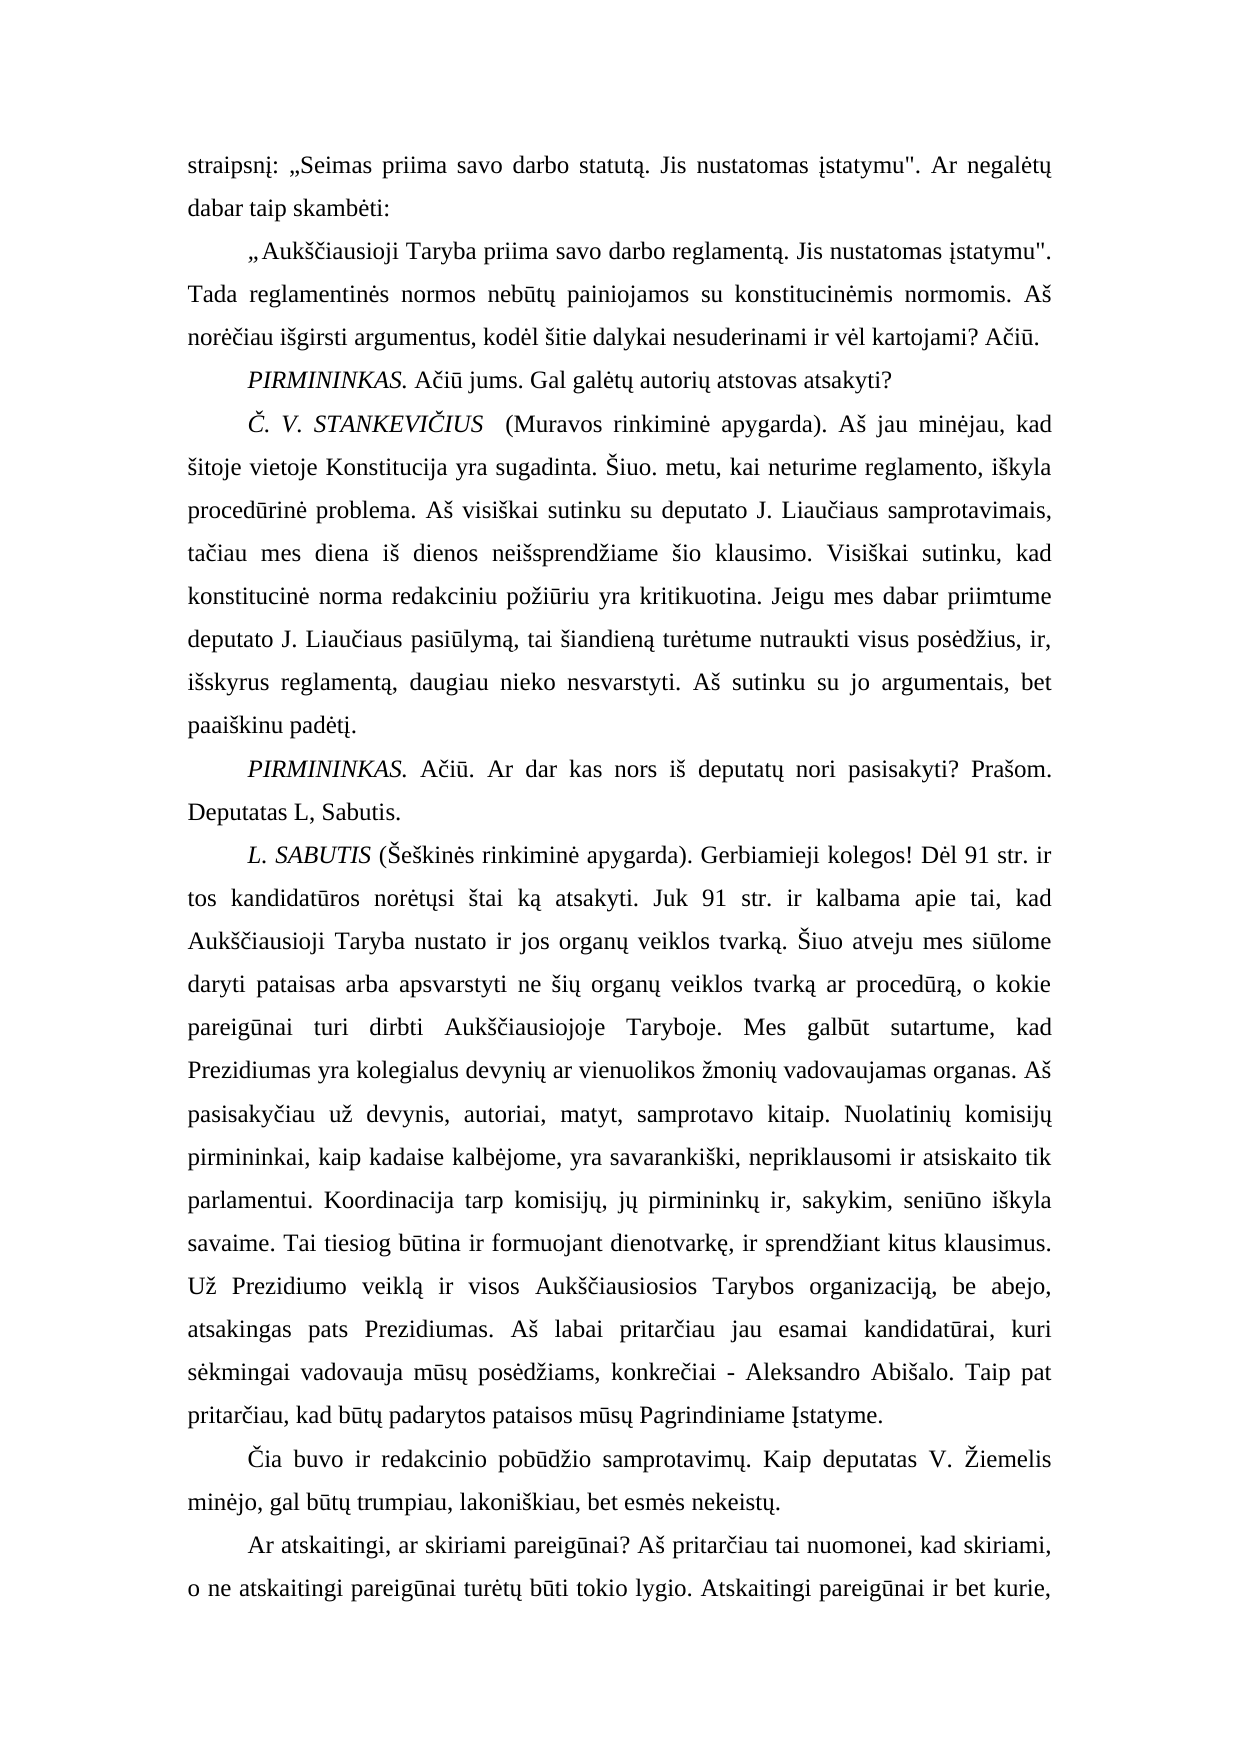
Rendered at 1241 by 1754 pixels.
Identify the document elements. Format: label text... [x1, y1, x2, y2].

text Ar atskaitingi, ar skiriami pareigūnai? Aš pritarčiau tai nuomonei, kad skiriami, о ne atskaitingi pareigūnai turėtų būti tokio lygio. Atskaitingi pareigūnai ir bet kurie, [187, 1530, 1053, 1602]
text „Aukščiausioji Taryba priima savo darbo reglamentą. Jis nustatomas įstatymu". Tada reglamentinės normos nebūtų painiojamos su konstitucinėmis normomis. Aš norėčiau išgirsti argumentus, kodėl šitie dalykai nesuderinami ir vėl kartojami? Ačiū. [187, 236, 1053, 351]
text č. V. Stankevičius (Muravos rinkiminė apygarda). Aš jau minėjau, kad šitoje vietoje Konstitucija yra sugadinta. Šiuo. metu, kai neturime reglamento, iškyla procedūrinė problema. Aš visiškai sutinku su deputato J. Liaučiaus samprotavimais, tačiau mes diena iš dienos neišsprendžiame šio klausimo. Visiškai sutinku, kad konstitucinė norma redakciniu požiūriu yra kritikuotina. Jeigu mes dabar priimtume deputato J. Liaučiaus pasiūlymą, tai šiandieną turėtume nutraukti visus posėdžius, ir, išskyrus reglamentą, daugiau nieko nesvarstyti. Aš sutinku su jo argumentais, bet paaiškinu padėtį. [187, 409, 1053, 739]
text L. Sabutis (Šeškinės rinkiminė apygarda). Gerbiamieji kolegos! Dėl 91 str. ir tos kandidatūros norėtųsi štai ką atsakyti. Juk 91 str. ir kalbama apie tai, kad Aukščiausioji Taryba nustato ir jos organų veiklos tvarką. Šiuo atveju mes siūlome daryti pataisas arba apsvarstyti ne šių organų veiklos tvarką ar procedūrą, о kokie pareigūnai turi dirbti Aukščiausiojoje Taryboje. Mes galbūt sutartume, kad Prezidiumas yra kolegialus devynių ar vienuolikos žmonių vadovaujamas organas. Aš pasisakyčiau už devynis, autoriai, matyt, samprotavo kitaip. Nuolatinių komisijų pirmininkai, kaip kadaise kalbėjome, yra savarankiški, nepriklausomi ir atsiskaito tik parlamentui. Koordinacija tarp komisijų, jų pirmininkų ir, sakykim, seniūno iškyla savaime. Tai tiesiog būtina ir formuojant dienotvarkę, ir sprendžiant kitus klausimus. Už Prezidiumo veiklą ir visos Aukščiausiosios Tarybos organizaciją, be abejo, atsakingas pats Prezidiumas. Aš labai pritarčiau jau esamai kandidatūrai, kuri sėkmingai vadovauja mūsų posėdžiams, konkrečiai - Aleksandro Abišalo. Taip pat pritarčiau, kad būtų padarytos pataisos mūsų Pagrindiniame Įstatyme. [187, 840, 1053, 1429]
text straipsnį: „Seimas priima savo darbo statutą. Jis nustatomas įstatymu". Ar negalėtų dabar taip skambėti: [187, 150, 1053, 222]
text Čia buvo ir redakcinio pobūdžio samprotavimų. Kaip deputatas V. Žiemelis minėjo, gal būtų trumpiau, lakoniškiau, bet esmės nekeistų. [187, 1444, 1053, 1516]
text Pirmininkas. Ačiū jums. Gal galėtų autorių atstovas atsakyti? [187, 366, 1053, 394]
text Pirmininkas. Ačiū. Ar dar kas nors iš deputatų nori pasisakyti? Prašom. Deputatas L, Sabutis. [187, 754, 1053, 826]
